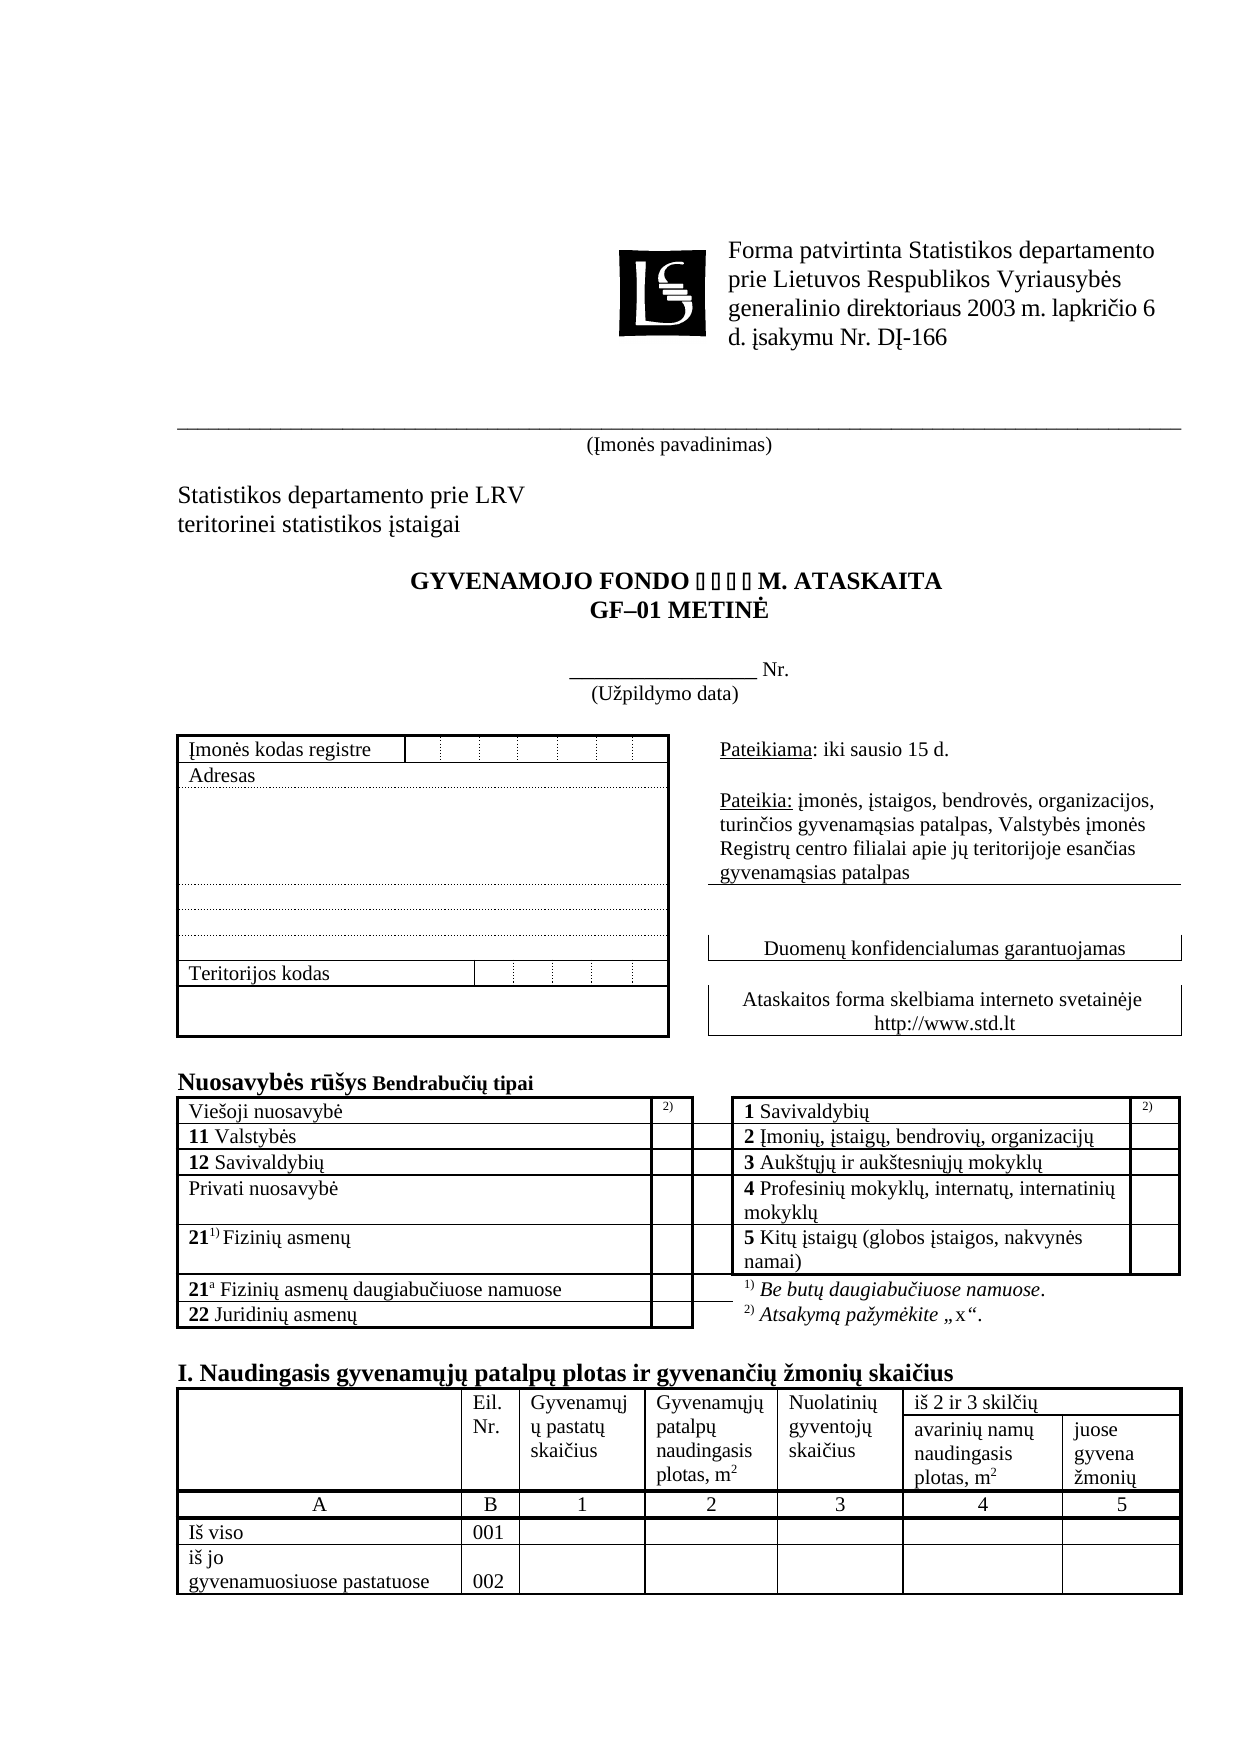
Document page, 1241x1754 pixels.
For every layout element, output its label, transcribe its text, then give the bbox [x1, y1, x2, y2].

table_cell Teritorijos kodas [179, 961, 474, 985]
table_cell [708, 961, 1181, 985]
table_header [597, 737, 632, 761]
table_cell [475, 961, 513, 985]
text I. Naudingasis gyvenamųjų patalpų plotas ir gyvenančių žmonių skaičius [177, 1358, 1181, 1387]
table_cell [552, 961, 592, 985]
table_cell [694, 1124, 731, 1148]
text (Užpildymo data) [177, 681, 1181, 705]
table_cell [1063, 1520, 1179, 1544]
table_header iš 2 ir 3 skilčių [904, 1390, 1179, 1414]
table_cell [694, 1275, 733, 1301]
table_cell Iš viso [179, 1520, 461, 1544]
table_header Forma patvirtinta Statistikos departamento prie Lietuvos Respublikos Vyriausybės generalinio direktoriaus 2003 m. lapkričio 6 d. įsakymu Nr. DĮ-166 [717, 235, 1181, 350]
table_header [441, 737, 479, 761]
table_header [406, 737, 441, 761]
table_cell 5 [1063, 1493, 1179, 1516]
table_header Eil. Nr. [462, 1390, 519, 1489]
table_cell 4 Profesinių mokyklų, internatų, internatinių mokyklų [734, 1176, 1129, 1224]
table_cell [708, 885, 1181, 909]
table_cell [904, 1520, 1062, 1544]
table_cell [708, 909, 1181, 934]
table_cell Ataskaitos forma skelbiama interneto svetainėje http://www.std.lt [709, 985, 1181, 1035]
table_cell [653, 1225, 691, 1273]
table_cell [179, 987, 667, 1035]
table_cell [694, 1176, 731, 1224]
table_cell [670, 985, 708, 1035]
table_cell [592, 961, 632, 985]
table_cell [1063, 1545, 1179, 1593]
table_cell 12 Savivaldybių [179, 1150, 650, 1174]
table_cell 3 Aukštųjų ir aukštesniųjų mokyklų [734, 1150, 1129, 1174]
table_cell 1) Be butų daugiabučiuose namuose. [733, 1276, 1131, 1301]
table_cell [653, 1150, 691, 1174]
text Nuosavybės rūšys Bendrabučių tipai [177, 1067, 1181, 1096]
table_header [518, 737, 557, 761]
text (Įmonės pavadinimas) [177, 432, 1181, 456]
table_header Pateikiama: iki sausio 15 d. [708, 734, 1181, 761]
table_cell 3 [778, 1493, 902, 1516]
table_cell Adresas [179, 763, 667, 787]
table_cell [520, 1520, 644, 1544]
table_header Nuolatinių gyventojų skaičius [778, 1390, 902, 1489]
table_cell 11 Valstybės [179, 1124, 650, 1148]
table_cell [179, 787, 667, 884]
table_cell [670, 960, 708, 985]
table_header 2) [653, 1099, 691, 1123]
table_cell [778, 1520, 902, 1544]
table_cell [1132, 1225, 1178, 1273]
table_cell A [179, 1493, 461, 1516]
table_cell [1132, 1150, 1178, 1174]
table_cell [646, 1545, 777, 1593]
text GF–01 METINĖ [177, 595, 1181, 624]
table_cell juose gyvena žmonių [1063, 1416, 1179, 1489]
table_cell [778, 1545, 902, 1593]
table_header 1 Savivaldybių [734, 1099, 1129, 1123]
table_header [670, 734, 708, 761]
table_header [179, 1390, 461, 1489]
table_header [479, 737, 518, 761]
table_cell [632, 961, 667, 985]
table_cell B [462, 1493, 519, 1516]
table_cell [1132, 1124, 1178, 1148]
table_cell [670, 787, 708, 884]
table_header 2) [1132, 1099, 1178, 1123]
table_cell [694, 1225, 731, 1273]
text teritorinei statistikos įstaigai [177, 509, 1181, 538]
text Statistikos departamento prie LRV [177, 480, 1181, 509]
table_cell 2 [646, 1493, 777, 1516]
table_cell 1 [520, 1493, 644, 1516]
table_cell [670, 909, 708, 934]
table_cell avarinių namų naudingasis plotas, m2 [904, 1416, 1062, 1489]
table_cell 22 Juridinių asmenų [179, 1302, 650, 1326]
table_cell [670, 935, 708, 959]
table_cell 211) Fizinių asmenų [179, 1225, 650, 1273]
table_cell [670, 761, 708, 787]
text _______________ Nr. [177, 653, 1181, 681]
table_cell [1131, 1276, 1179, 1301]
table_cell [179, 909, 667, 934]
table_cell Pateikia: įmonės, įstaigos, bendrovės, organizacijos, turinčios gyvenamąsias patalpas, Valstybės įmonės Registrų centro filialai apie jų teritorijoje esančias gyvenamąsias patalpas [708, 787, 1181, 884]
table_header [632, 737, 667, 761]
table_header Viešoji nuosavybė [179, 1099, 650, 1123]
table_cell [653, 1275, 691, 1301]
table_cell [1132, 1176, 1178, 1224]
table_cell 4 [904, 1493, 1062, 1516]
table_cell [904, 1545, 1062, 1593]
table_cell Privati nuosavybė [179, 1176, 650, 1224]
table_cell 21a Fizinių asmenų daugiabučiuose namuose [179, 1275, 650, 1301]
table_cell [513, 961, 552, 985]
table_cell iš jo gyvenamuosiuose pastatuose [179, 1545, 461, 1593]
table_cell [653, 1302, 691, 1326]
table_cell [179, 884, 667, 909]
table_cell [708, 761, 1181, 787]
table_cell 2 Įmonių, įstaigų, bendrovių, organizacijų [734, 1124, 1129, 1148]
table_cell [1131, 1301, 1179, 1326]
text gyvenamojo fondo     m. ATASKAITA [177, 566, 1181, 595]
table_header Gyvenamųjų patalpų naudingasis plotas, m2 [646, 1390, 777, 1489]
table_header Įmonės kodas registre [179, 737, 404, 761]
table_header [557, 737, 597, 761]
table_header [694, 1096, 731, 1123]
table_cell [694, 1150, 731, 1174]
table_cell 5 Kitų įstaigų (globos įstaigos, nakvynės namai) [734, 1225, 1129, 1273]
table_cell 001 [462, 1520, 519, 1544]
table_cell 2) Atsakymą pažymėkite „x“. [733, 1301, 1131, 1326]
table_cell [694, 1302, 733, 1326]
table_cell [653, 1124, 691, 1148]
table_header Gyvenamųjų pastatų skaičius [520, 1390, 644, 1489]
table_cell [179, 935, 667, 959]
table_cell 002 [462, 1545, 519, 1593]
table_cell [670, 884, 708, 909]
table_header [177, 235, 717, 350]
table_cell [646, 1520, 777, 1544]
table_cell Duomenų konfidencialumas garantuojamas [709, 935, 1181, 959]
table_cell [520, 1545, 644, 1593]
table_cell [653, 1176, 691, 1224]
